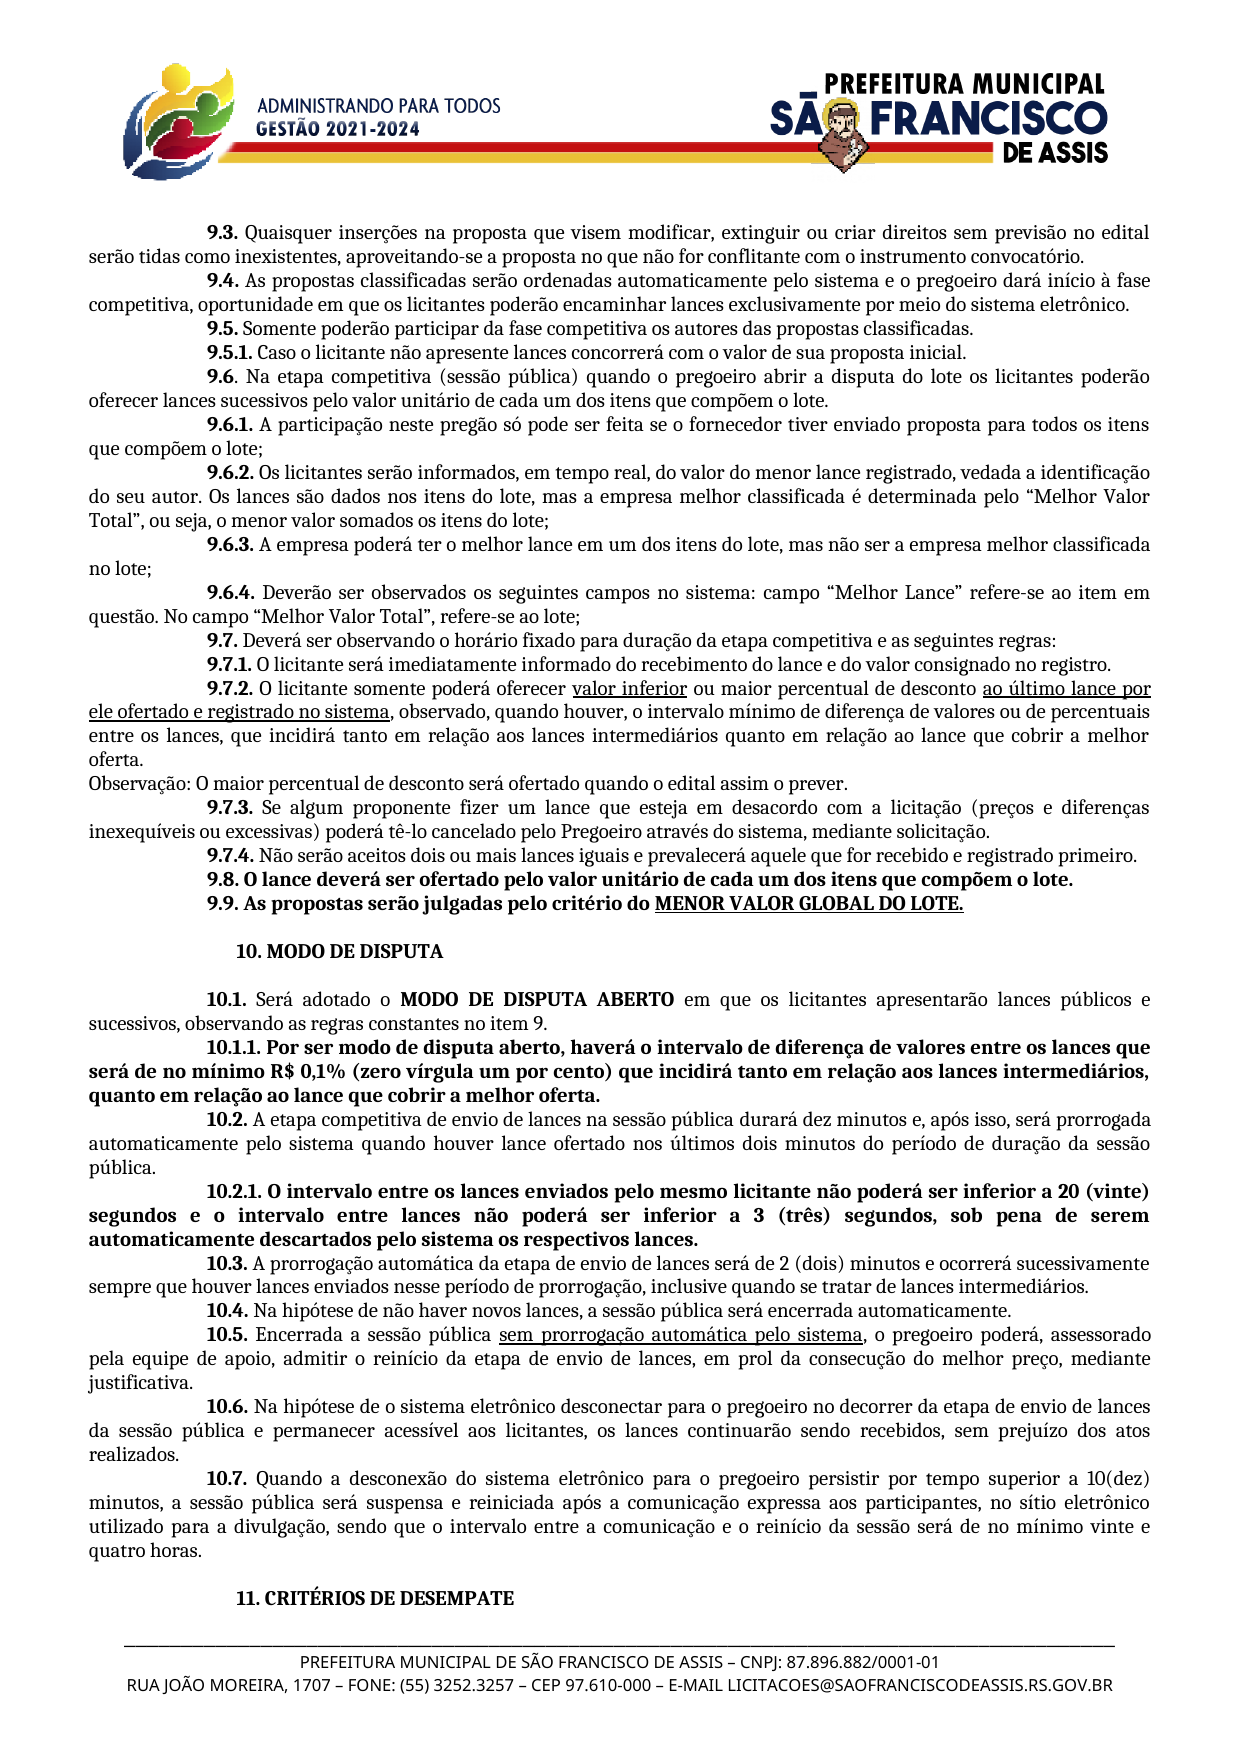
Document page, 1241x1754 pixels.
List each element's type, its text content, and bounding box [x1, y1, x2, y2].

text 9.7.2. O licitante somente poderá oferecer valor inferior ou maior percentual de desconto ao último lance por ele ofertado e registrado no sistema, observado, quando houver, o intervalo mínimo de diferença de valores ou de percentuais entre os lances, que incidirá tanto em relação aos lances intermediários quanto em relação ao lance que cobrir a melhor oferta. [89, 676, 1152, 772]
text 9.6.2. Os licitantes serão informados, em tempo real, do valor do menor lance registrado, vedada a identificação do seu autor. Os lances são dados nos itens do lote, mas a empresa melhor classificada é determinada pelo “Melhor Valor Total”, ou seja, o menor valor somados os itens do lote; [89, 461, 1152, 532]
text 9.7.4. Não serão aceitos dois ou mais lances iguais e prevalecerá aquele que for recebido e registrado primeiro. [89, 844, 1152, 868]
text 9.4. As propostas classificadas serão ordenadas automaticamente pelo sistema e o pregoeiro dará início à fase competitiva, oportunidade em que os licitantes poderão encaminhar lances exclusivamente por meio do sistema eletrônico. [89, 269, 1152, 317]
text 10.1.1. Por ser modo de disputa aberto, haverá o intervalo de diferença de valores entre os lances que será de no mínimo R$ 0,1% (zero vírgula um por cento) que incidirá tanto em relação aos lances intermediários, quanto em relação ao lance que cobrir a melhor oferta. [89, 1036, 1152, 1107]
text 9.6.3. A empresa poderá ter o melhor lance em um dos itens do lote, mas não ser a empresa melhor classificada no lote; [89, 532, 1152, 580]
text 10.2. A etapa competitiva de envio de lances na sessão pública durará dez minutos e, após isso, será prorrogada automaticamente pelo sistema quando houver lance ofertado nos últimos dois minutos do período de duração da sessão pública. [89, 1107, 1152, 1179]
text 10. MODO DE DISPUTA [89, 940, 1152, 964]
text 11. CRITÉRIOS DE DESEMPATE [89, 1587, 1152, 1611]
text 9.6.4. Deverão ser observados os seguintes campos no sistema: campo “Melhor Lance” refere-se ao item em questão. No campo “Melhor Valor Total”, refere-se ao lote; [89, 580, 1152, 628]
text 10.2.1. O intervalo entre os lances enviados pelo mesmo licitante não poderá ser inferior a 20 (vinte) segundos e o intervalo entre lances não poderá ser inferior a 3 (três) segundos, sob pena de serem automaticamente descartados pelo sistema os respectivos lances. [89, 1179, 1152, 1251]
text 10.5. Encerrada a sessão pública sem prorrogação automática pelo sistema, o pregoeiro poderá, assessorado pela equipe de apoio, admitir o reinício da etapa de envio de lances, em prol da consecução do melhor preço, mediante justificativa. [89, 1323, 1152, 1395]
text 9.5. Somente poderão participar da fase competitiva os autores das propostas classificadas. [89, 317, 1152, 341]
text 10.6. Na hipótese de o sistema eletrônico desconectar para o pregoeiro no decorrer da etapa de envio de lances da sessão pública e permanecer acessível aos licitantes, os lances continuarão sendo recebidos, sem prejuízo dos atos realizados. [89, 1395, 1152, 1467]
text 9.3. Quaisquer inserções na proposta que visem modificar, extinguir ou criar direitos sem previsão no edital serão tidas como inexistentes, aproveitando-se a proposta no que não for conflitante com o instrumento convocatório. [89, 221, 1152, 269]
text 9.6.1. A participação neste pregão só pode ser feita se o fornecedor tiver enviado proposta para todos os itens que compõem o lote; [89, 413, 1152, 461]
text 10.4. Na hipótese de não haver novos lances, a sessão pública será encerrada automaticamente. [89, 1299, 1152, 1323]
text 10.7. Quando a desconexão do sistema eletrônico para o pregoeiro persistir por tempo superior a 10(dez) minutos, a sessão pública será suspensa e reiniciada após a comunicação expressa aos participantes, no sítio eletrônico utilizado para a divulgação, sendo que o intervalo entre a comunicação e o reinício da sessão será de no mínimo vinte e quatro horas. [89, 1467, 1152, 1563]
text 10.3. A prorrogação automática da etapa de envio de lances será de 2 (dois) minutos e ocorrerá sucessivamente sempre que houver lances enviados nesse período de prorrogação, inclusive quando se tratar de lances intermediários. [89, 1251, 1152, 1299]
text Observação: O maior percentual de desconto será ofertado quando o edital assim o prever. [89, 772, 1152, 796]
text 9.7.3. Se algum proponente fizer um lance que esteja em desacordo com a licitação (preços e diferenças inexequíveis ou excessivas) poderá tê-lo cancelado pelo Pregoeiro através do sistema, mediante solicitação. [89, 796, 1152, 844]
text 9.7.1. O licitante será imediatamente informado do recebimento do lance e do valor consignado no registro. [89, 652, 1152, 676]
text 9.6. Na etapa competitiva (sessão pública) quando o pregoeiro abrir a disputa do lote os licitantes poderão oferecer lances sucessivos pelo valor unitário de cada um dos itens que compõem o lote. [89, 365, 1152, 413]
text 9.9. As propostas serão julgadas pelo critério do MENOR VALOR GLOBAL DO LOTE. [89, 892, 1152, 916]
text 10.1. Será adotado o MODO DE DISPUTA ABERTO em que os licitantes apresentarão lances públicos e sucessivos, observando as regras constantes no item 9. [89, 988, 1152, 1036]
text 9.7. Deverá ser observando o horário fixado para duração da etapa competitiva e as seguintes regras: [89, 628, 1152, 652]
text 9.5.1. Caso o licitante não apresente lances concorrerá com o valor de sua proposta inicial. [89, 341, 1152, 365]
text 9.8. O lance deverá ser ofertado pelo valor unitário de cada um dos itens que compõem o lote. [89, 868, 1152, 892]
